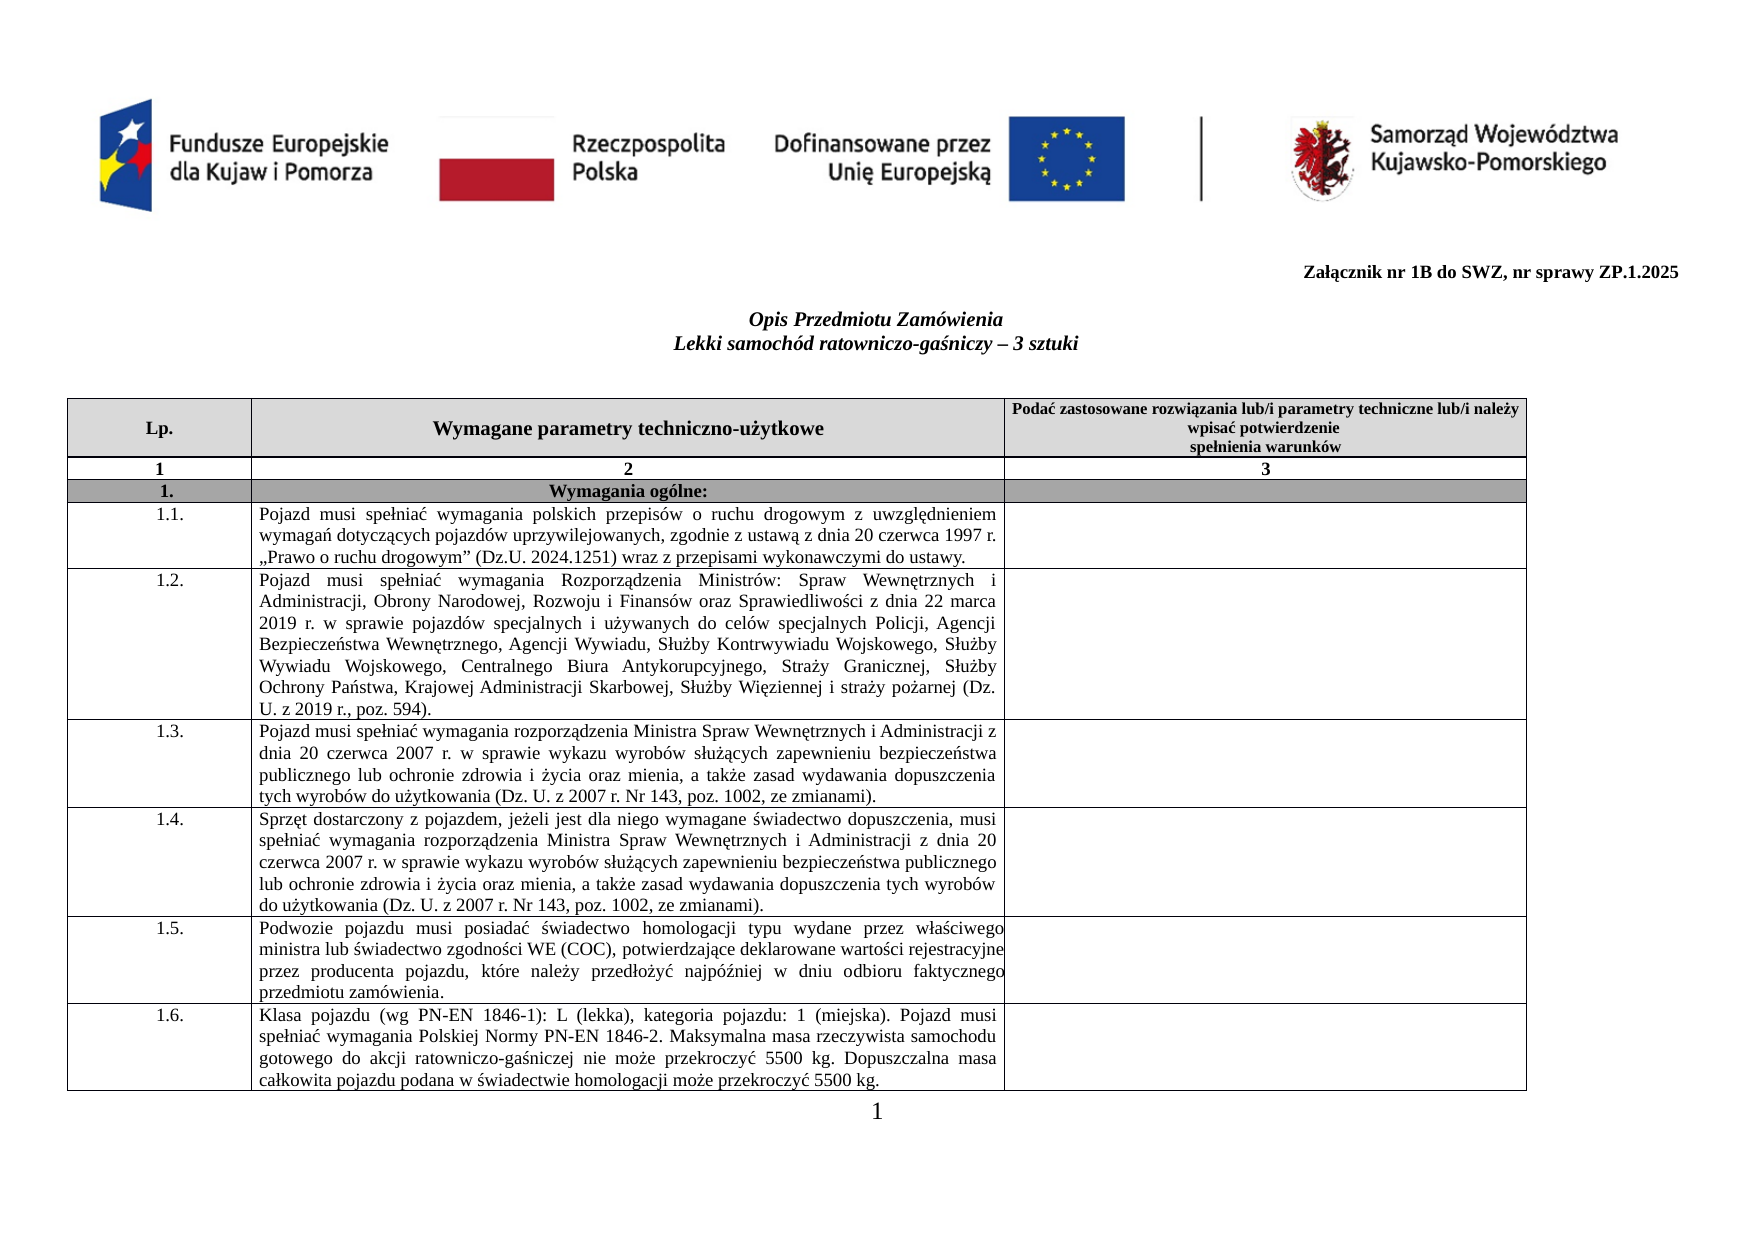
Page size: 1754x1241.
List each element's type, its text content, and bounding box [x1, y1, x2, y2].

table_header Lp. [68, 399, 251, 456]
table_cell Klasa pojazdu (wg PN-EN 1846-1): L (lekka), kategoria pojazdu: 1 (miejska). Pojazd musi spełniać wymagania Polskiej Normy PN-EN 1846-2. Maksymalna masa rzeczywista samochodu gotowego do akcji ratowniczo-gaśniczej nie może przekroczyć 5500 kg. Dopuszczalna masa całkowita pojazdu podana w świadectwie homologacji może przekroczyć 5500 kg. [252, 1004, 1004, 1090]
table_cell [1005, 503, 1526, 567]
table_cell Pojazd musi spełniać wymagania rozporządzenia Ministra Spraw Wewnętrznych i Administracji z dnia 20 czerwca 2007 r. w sprawie wykazu wyrobów służących zapewnieniu bezpieczeństwa publicznego lub ochronie zdrowia i życia oraz mienia, a także zasad wydawania dopuszczenia tych wyrobów do użytkowania (Dz. U. z 2007 r. Nr 143, poz. 1002, ze zmianami). [252, 720, 1004, 807]
table_cell [68, 808, 251, 916]
table_cell Sprzęt dostarczony z pojazdem, jeżeli jest dla niego wymagane świadectwo dopuszczenia, musi spełniać wymagania rozporządzenia Ministra Spraw Wewnętrznych i Administracji z dnia 20 czerwca 2007 r. w sprawie wykazu wyrobów służących zapewnieniu bezpieczeństwa publicznego lub ochronie zdrowia i życia oraz mienia, a także zasad wydawania dopuszczenia tych wyrobów do użytkowania (Dz. U. z 2007 r. Nr 143, poz. 1002, ze zmianami). [252, 808, 1004, 916]
table_cell 3 [1005, 458, 1526, 479]
table_cell 1 [68, 458, 251, 479]
table_cell [68, 480, 251, 502]
table_cell [1005, 917, 1526, 1003]
table_cell Pojazd musi spełniać wymagania Rozporządzenia Ministrów: Spraw Wewnętrznych i Administracji, Obrony Narodowej, Rozwoju i Finansów oraz Sprawiedliwości z dnia 22 marca 2019 r. w sprawie pojazdów specjalnych i używanych do celów specjalnych Policji, Agencji Bezpieczeństwa Wewnętrznego, Agencji Wywiadu, Służby Kontrwywiadu Wojskowego, Służby Wywiadu Wojskowego, Centralnego Biura Antykorupcyjnego, Straży Granicznej, Służby Ochrony Państwa, Krajowej Administracji Skarbowej, Służby Więziennej i straży pożarnej (Dz. U. z 2019 r., poz. 594). [252, 569, 1004, 719]
table_cell [68, 720, 251, 807]
table_header Wymagane parametry techniczno-użytkowe [252, 399, 1004, 456]
table_cell [68, 569, 251, 719]
text Opis Przedmiotu Zamówienia [75, 307, 1679, 331]
text Lekki samochód ratowniczo-gaśniczy – 3 sztuki [75, 331, 1679, 355]
table_cell [1005, 569, 1526, 719]
table_cell Pojazd musi spełniać wymagania polskich przepisów o ruchu drogowym z uwzględnieniem wymagań dotyczących pojazdów uprzywilejowanych, zgodnie z ustawą z dnia 20 czerwca 1997 r. „Prawo o ruchu drogowym” (Dz.U. 2024.1251) wraz z przepisami wykonawczymi do ustawy. [252, 503, 1004, 567]
table_cell [68, 1004, 251, 1090]
table_cell [1005, 808, 1526, 916]
table_cell [1005, 1004, 1526, 1090]
table_cell Podwozie pojazdu musi posiadać świadectwo homologacji typu wydane przez właściwego ministra lub świadectwo zgodności WE (COC), potwierdzające deklarowane wartości rejestracyjne przez producenta pojazdu, które należy przedłożyć najpóźniej w dniu odbioru faktycznego przedmiotu zamówienia. [252, 917, 1004, 1003]
table_cell 2 [252, 458, 1004, 479]
table_cell [1005, 720, 1526, 807]
table_header Podać zastosowane rozwiązania lub/i parametry techniczne lub/i należy wpisać potwierdzenie spełnienia warunków [1005, 399, 1526, 456]
table_cell [68, 503, 251, 567]
table_cell [68, 917, 251, 1003]
text Załącznik nr 1B do SWZ, nr sprawy ZP.1.2025 [75, 261, 1679, 282]
table_cell [1005, 480, 1526, 502]
table_cell Wymagania ogólne: [252, 480, 1004, 502]
